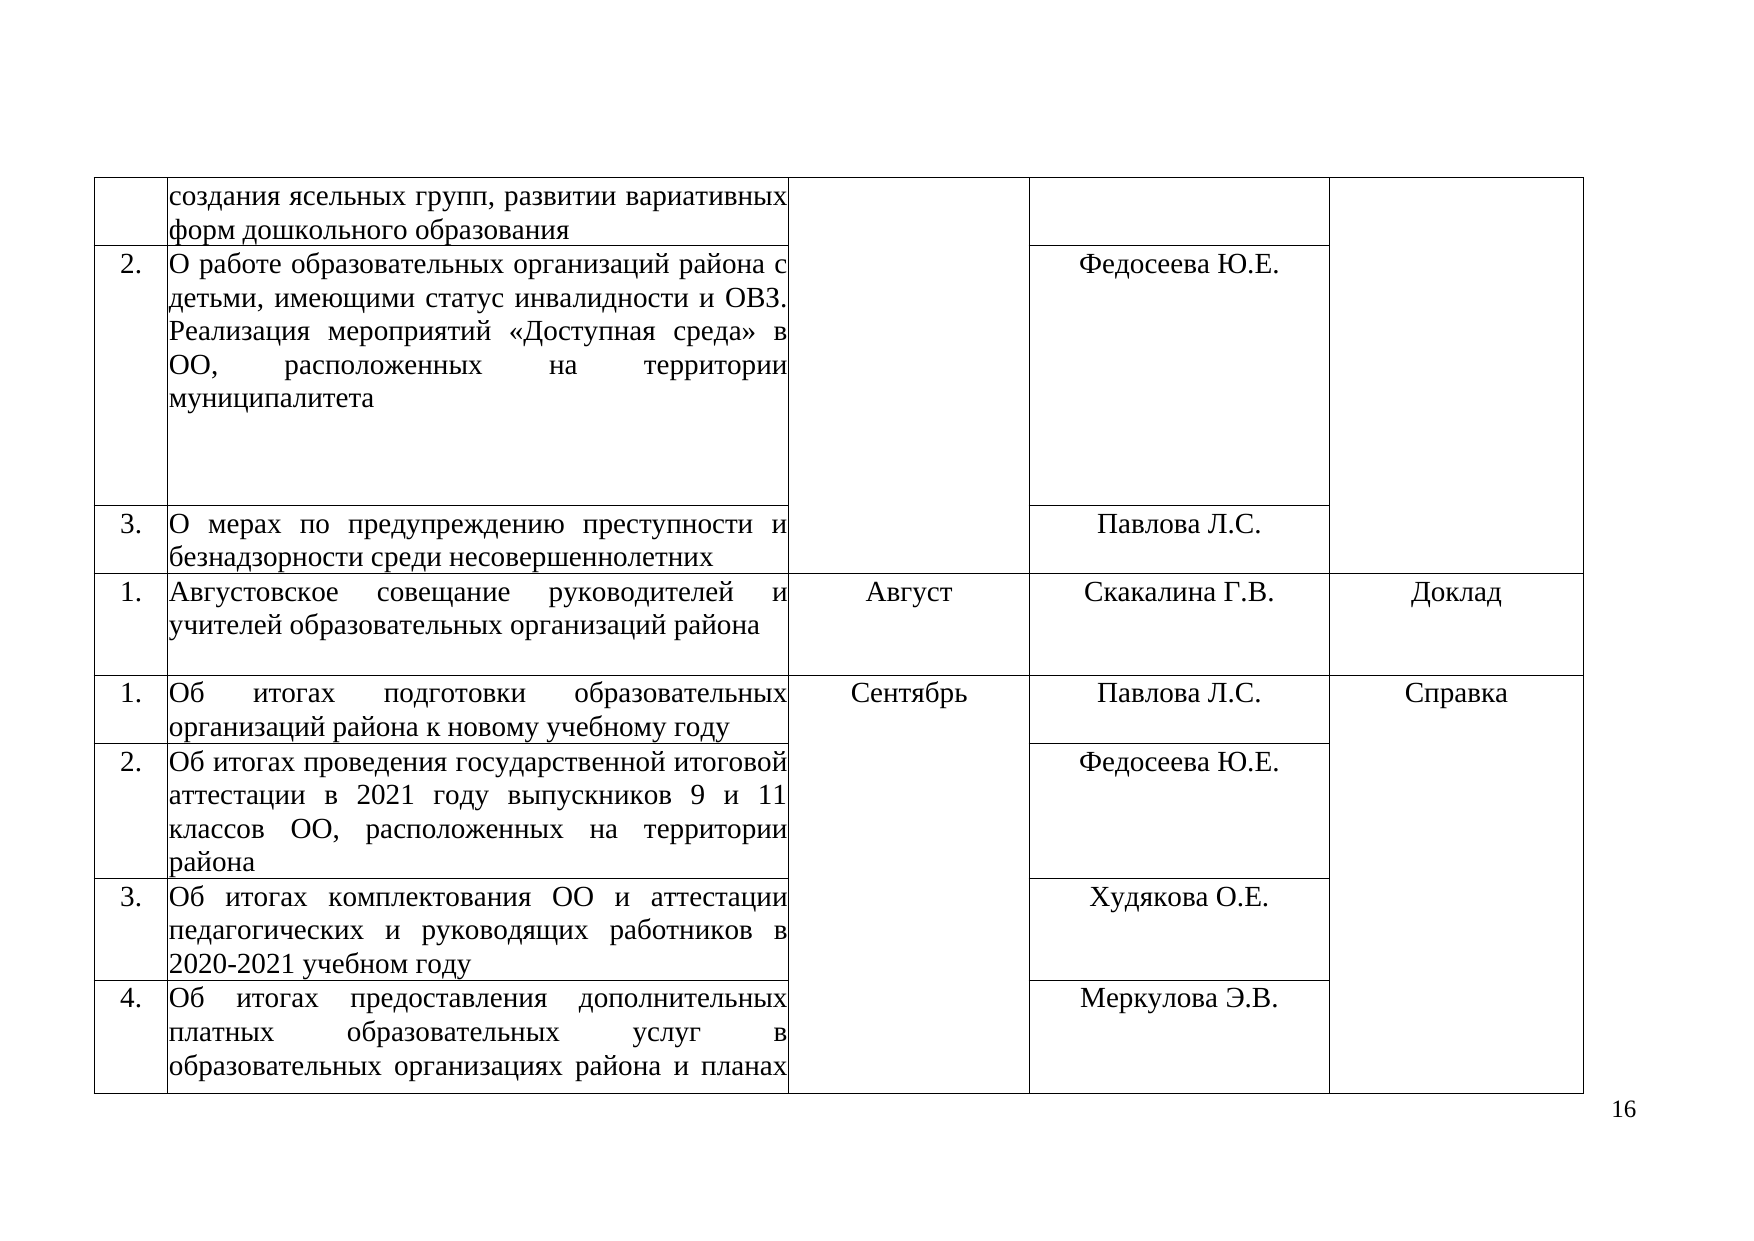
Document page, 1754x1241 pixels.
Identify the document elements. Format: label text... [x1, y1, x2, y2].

table_cell 3. [95, 506, 167, 573]
table_cell создания ясельных групп, развитии вариативных форм дошкольного образования [168, 178, 788, 245]
table_cell Об итогах комплектования ОО и аттестации педагогических и руководящих работников в 2020-2021 учебном году [168, 879, 788, 979]
table_cell Федосеева Ю.Е. [1030, 246, 1329, 505]
table_cell [95, 178, 167, 245]
table_cell Павлова Л.С. [1030, 506, 1329, 573]
table_cell О мерах по предупреждению преступности и безнадзорности среди несовершеннолетних [168, 506, 788, 573]
table_cell [1597, 675, 1754, 743]
table_cell Павлова Л.С. [1030, 676, 1329, 743]
table_cell 4. [95, 981, 167, 1093]
table_cell [1588, 177, 1597, 573]
table_cell Об итогах предоставления дополнительных платных образовательных услуг в образовательных организациях района и планах [168, 981, 788, 1093]
table_cell [1597, 573, 1754, 674]
table_cell Август [789, 574, 1029, 674]
table_cell Августовское совещание руководителей и учителей образовательных организаций района [168, 574, 788, 674]
table_cell [1597, 505, 1754, 573]
table_cell [1588, 573, 1597, 674]
table_cell 1. [95, 574, 167, 674]
table_cell Доклад [1330, 574, 1583, 674]
table_cell [1597, 743, 1754, 878]
table_cell [1597, 177, 1754, 245]
table_cell Федосеева Ю.Е. [1030, 744, 1329, 878]
table_cell Об итогах проведения государственной итоговой аттестации в 2021 году выпускников 9 и 11 классов ОО, расположенных на территории района [168, 744, 788, 878]
table_cell 2. [95, 246, 167, 505]
table_cell Об итогах подготовки образовательных организаций района к новому учебному году [168, 676, 788, 743]
table_cell 3. [95, 879, 167, 979]
table_cell [1597, 878, 1754, 979]
table_cell Скакалина Г.В. [1030, 574, 1329, 674]
table_cell Сентябрь [789, 676, 1029, 1093]
table_cell Меркулова Э.В. [1030, 981, 1329, 1093]
table_cell [1597, 245, 1754, 505]
table_cell Худякова О.Е. [1030, 879, 1329, 979]
table_cell О работе образовательных организаций района с детьми, имеющими статус инвалидности и ОВЗ. Реализация мероприятий «Доступная среда» в ОО, расположенных на территории муниципалитета [168, 246, 788, 505]
table_cell [1030, 178, 1329, 245]
table_cell 2. [95, 744, 167, 878]
table_cell [1588, 675, 1597, 1093]
table_cell [789, 178, 1029, 573]
table_cell 1. [95, 676, 167, 743]
table_cell [1330, 178, 1583, 573]
table_cell Справка [1330, 676, 1583, 1093]
table_cell [1597, 980, 1754, 1093]
